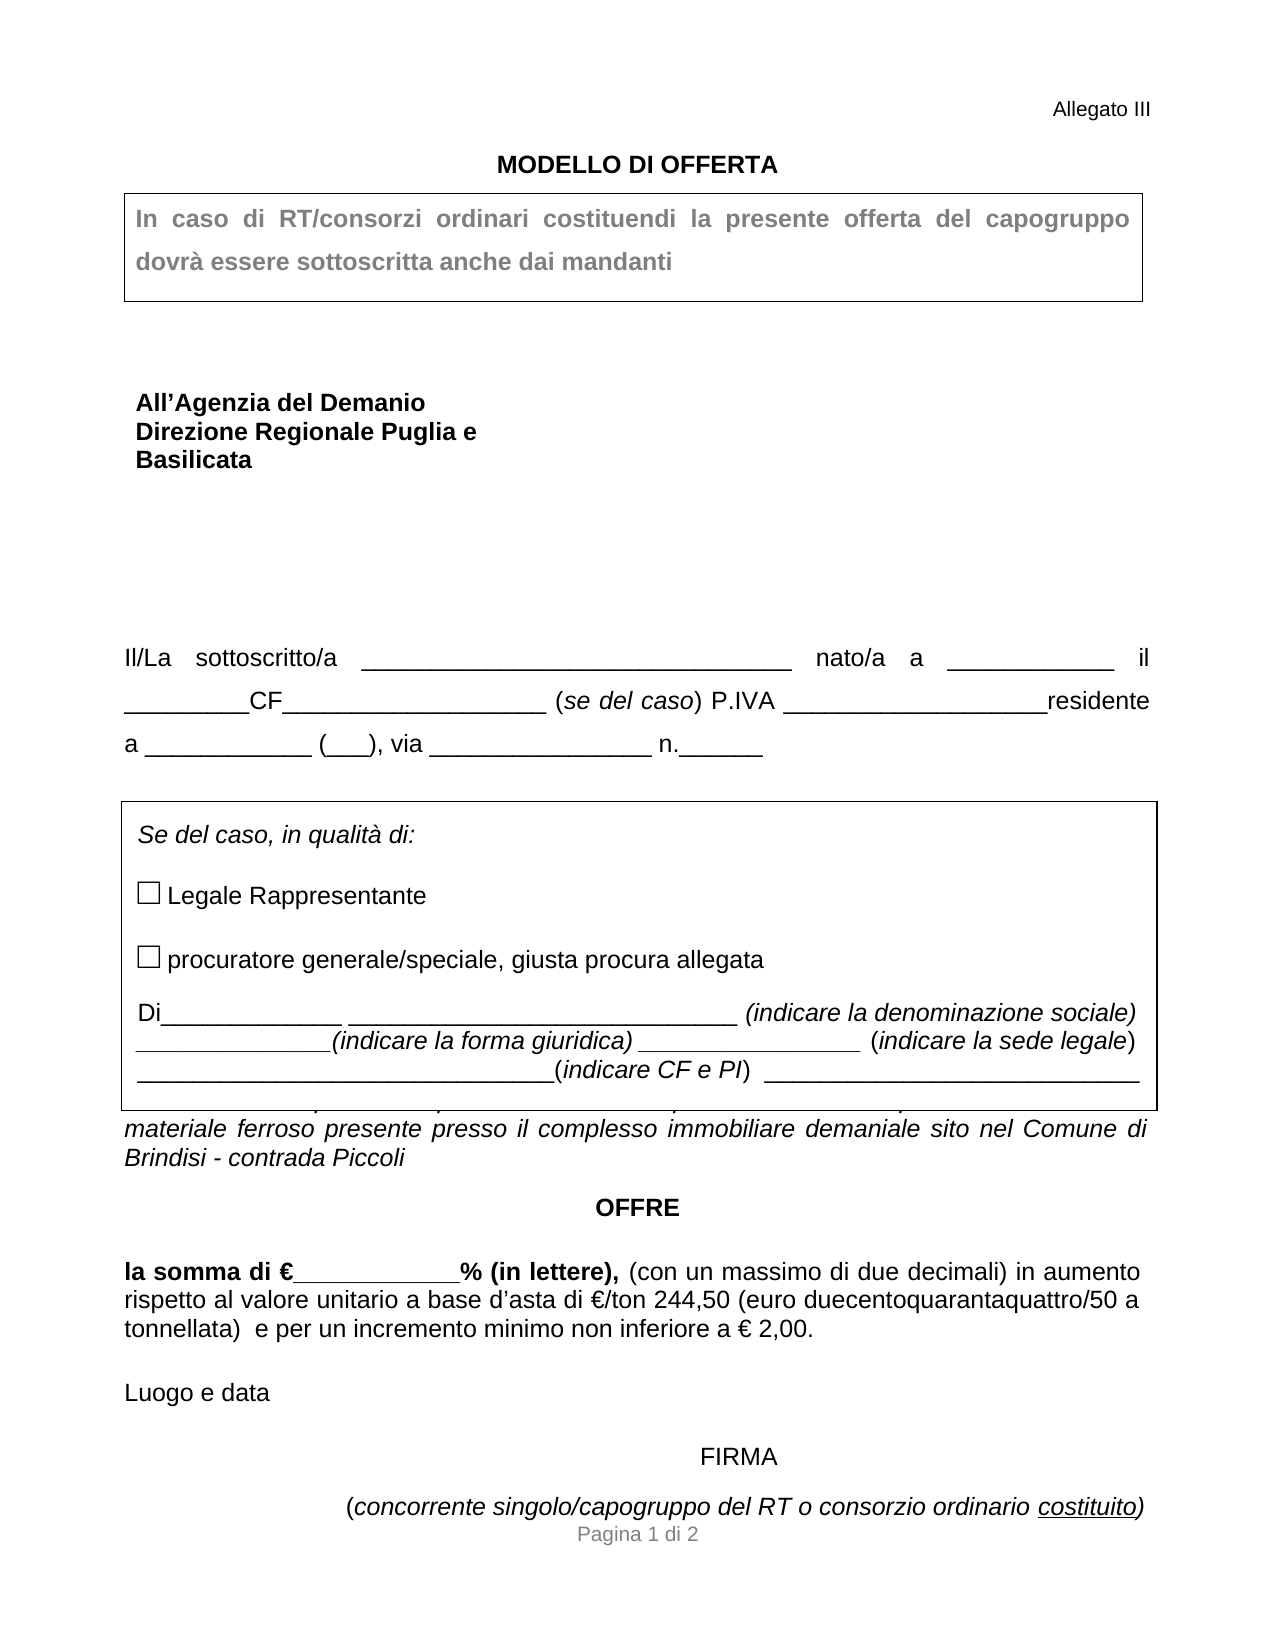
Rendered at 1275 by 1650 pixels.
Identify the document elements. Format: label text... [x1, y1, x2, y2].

table_header All’Agenzia del Demanio Direzione Regionale Puglia e Basilicata [124, 302, 530, 474]
text Luogo e data [124, 1378, 1151, 1407]
text Se del caso, in qualità di: [137, 820, 1141, 849]
text □ procuratore generale/speciale, giusta procura allegata [137, 933, 1141, 977]
text □ Legale Rappresentante [137, 869, 1141, 913]
text Di_____________ ____________________________ (indicare la denominazione sociale) ______________(indicare la forma giuridica) ________________ (indicare la sede legale) ______________________________(indicare CF e PI) ___________________________ [137, 997, 1141, 1084]
table_header In caso di RT/consorzi ordinari costituendi la presente offerta del capogruppo dovrà essere sottoscritta anche dai mandanti [125, 194, 1142, 301]
text in relazione alla procedura per la selezione di operatori economici qualificati cui trasferire materiale ferroso presente presso il complesso immobiliare demaniale sito nel Comune di Brindisi - contrada Piccoli [124, 1111, 1151, 1172]
subtitle MODELLO DI OFFERTA [124, 149, 1151, 178]
text Il/La sottoscritto/a _______________________________ nato/a a ____________ il _________CF___________________ (se del caso) P.IVA ___________________residente a ____________ (___), via ________________ n.______ [124, 643, 1151, 758]
text la somma di €____________% (in lettere), (con un massimo di due decimali) in aumento rispetto al valore unitario a base d’asta di €/ton 244,50 (euro duecentoquarantaquattro/50 a tonnellata) e per un incremento minimo non inferiore a € 2,00. [124, 1257, 1142, 1343]
text OFFRE [124, 1193, 1151, 1221]
text Il/La sottoscritto/a _______________________________ nato/a a ____________ il _________CF___________________ (se del caso) P.IVA ___________________residente a ____________ (___), via ________________ n.______ [122, 802, 1156, 1110]
text FIRMA [405, 1442, 1151, 1471]
text (concorrente singolo/capogruppo del RT o consorzio ordinario costituito) [346, 1492, 1151, 1521]
